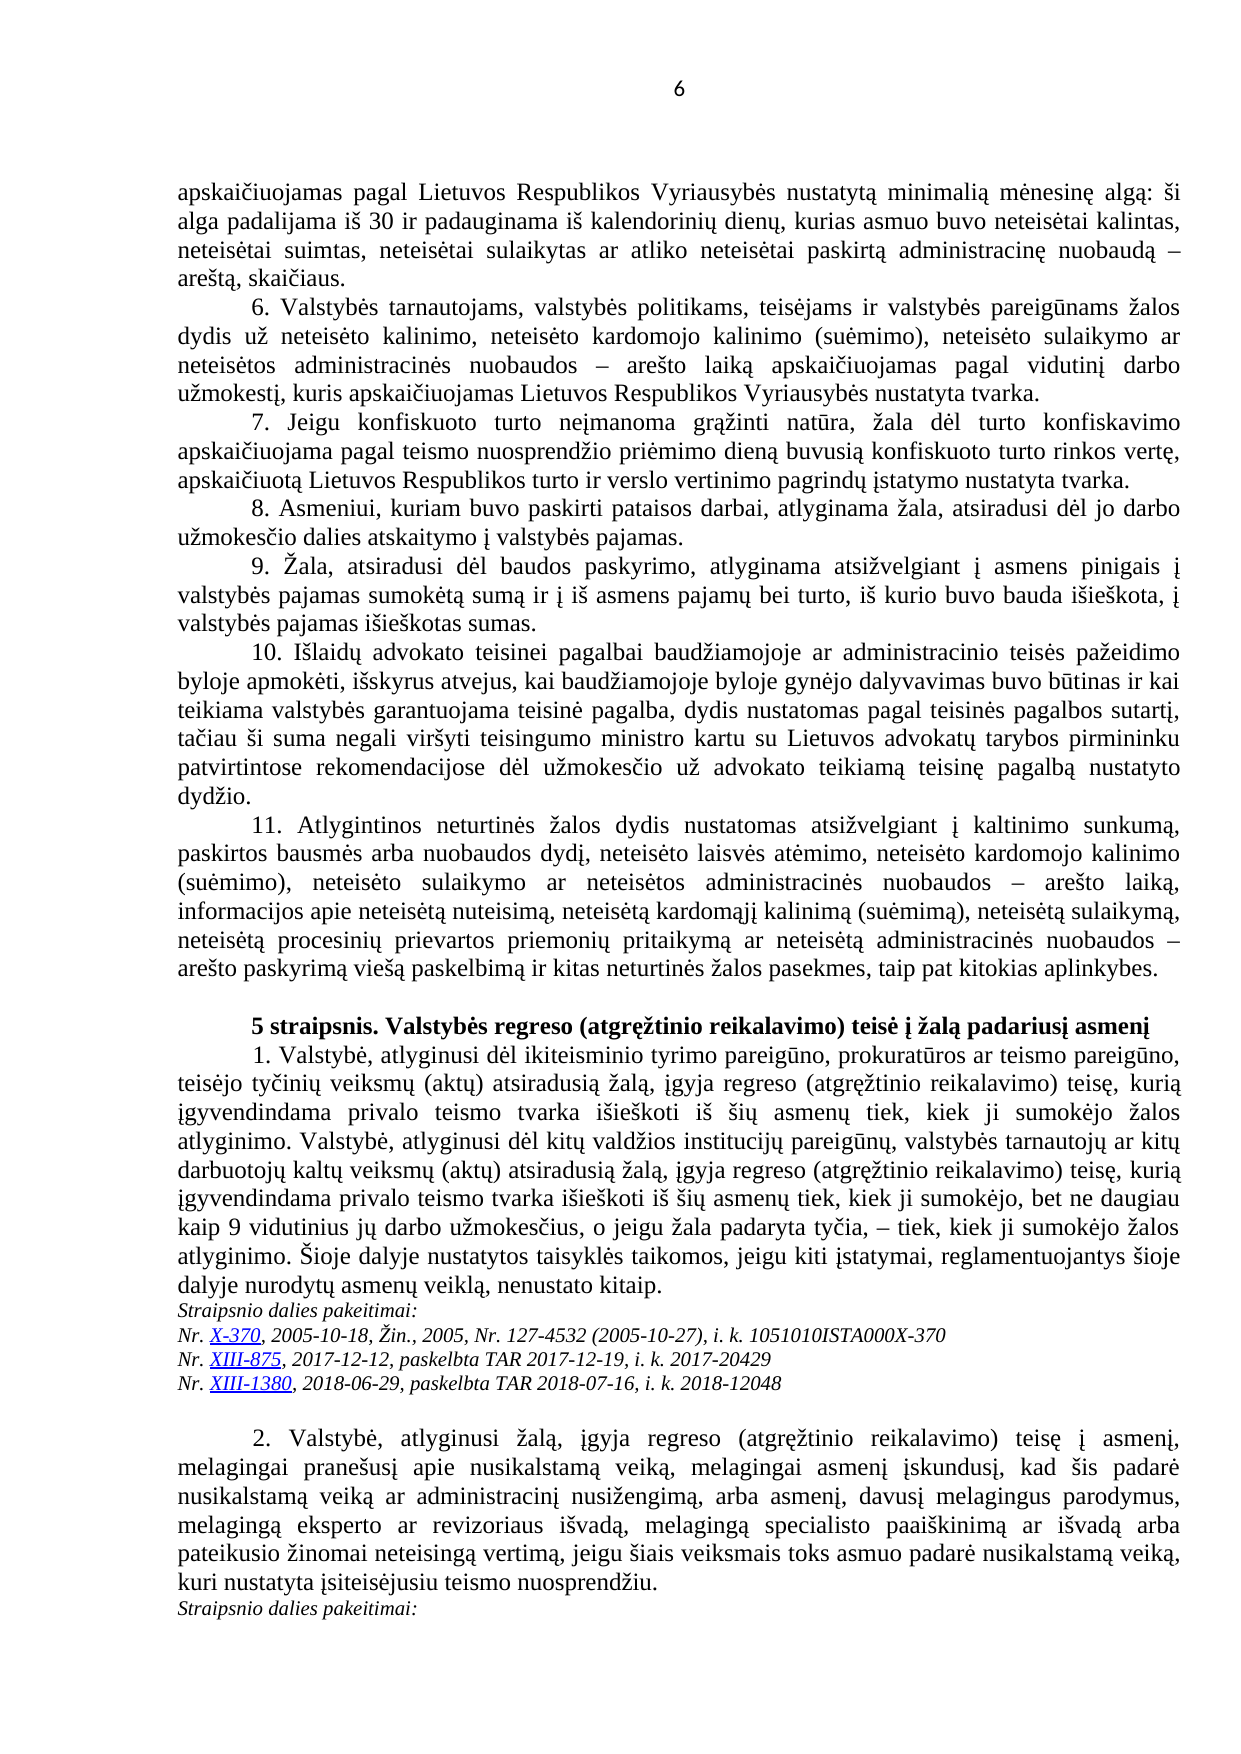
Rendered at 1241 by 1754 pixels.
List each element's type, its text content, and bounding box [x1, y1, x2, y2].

text 9. Žala, atsiradusi dėl baudos paskyrimo, atlyginama atsižvelgiant į asmens pinigais į valstybės pajamas sumokėtą sumą ir į iš asmens pajamų bei turto, iš kurio buvo bauda išieškota, į valstybės pajamas išieškotas sumas. [177, 551, 1181, 637]
text 11. Atlygintinos neturtinės žalos dydis nustatomas atsižvelgiant į kaltinimo sunkumą, paskirtos bausmės arba nuobaudos dydį, neteisėto laisvės atėmimo, neteisėto kardomojo kalinimo (suėmimo), neteisėto sulaikymo ar neteisėtos administracinės nuobaudos – arešto laiką, informacijos apie neteisėtą nuteisimą, neteisėtą kardomąjį kalinimą (suėmimą), neteisėtą sulaikymą, neteisėtą procesinių prievartos priemonių pritaikymą ar neteisėtą administracinės nuobaudos – arešto paskyrimą viešą paskelbimą ir kitas neturtinės žalos pasekmes, taip pat kitokias aplinkybes. [177, 810, 1181, 982]
text 7. Jeigu konfiskuoto turto neįmanoma grąžinti natūra, žala dėl turto konfiskavimo apskaičiuojama pagal teismo nuosprendžio priėmimo dieną buvusią konfiskuoto turto rinkos vertę, apskaičiuotą Lietuvos Respublikos turto ir verslo vertinimo pagrindų įstatymo nustatyta tvarka. [177, 407, 1181, 493]
text Straipsnio dalies pakeitimai: [177, 1298, 1181, 1322]
text 6. Valstybės tarnautojams, valstybės politikams, teisėjams ir valstybės pareigūnams žalos dydis už neteisėto kalinimo, neteisėto kardomojo kalinimo (suėmimo), neteisėto sulaikymo ar neteisėtos administracinės nuobaudos – arešto laiką apskaičiuojamas pagal vidutinį darbo užmokestį, kuris apskaičiuojamas Lietuvos Respublikos Vyriausybės nustatyta tvarka. [177, 292, 1181, 407]
text 8. Asmeniui, kuriam buvo paskirti pataisos darbai, atlyginama žala, atsiradusi dėl jo darbo užmokesčio dalies atskaitymo į valstybės pajamas. [177, 493, 1181, 551]
text Straipsnio dalies pakeitimai: [177, 1596, 1181, 1620]
text apskaičiuojamas pagal Lietuvos Respublikos Vyriausybės nustatytą minimalią mėnesinę algą: ši alga padalijama iš 30 ir padauginama iš kalendorinių dienų, kurias asmuo buvo neteisėtai kalintas, neteisėtai suimtas, neteisėtai sulaikytas ar atliko neteisėtai paskirtą administracinę nuobaudą – areštą, skaičiaus. [177, 177, 1181, 292]
text Nr. XIII-1380, 2018-06-29, paskelbta TAR 2018-07-16, i. k. 2018-12048 [177, 1371, 1181, 1395]
text Nr. XIII-875, 2017-12-12, paskelbta TAR 2017-12-19, i. k. 2017-20429 [177, 1347, 1181, 1371]
text 1. Valstybė, atlyginusi dėl ikiteisminio tyrimo pareigūno, prokuratūros ar teismo pareigūno, teisėjo tyčinių veiksmų (aktų) atsiradusią žalą, įgyja regreso (atgręžtinio reikalavimo) teisę, kurią įgyvendindama privalo teismo tvarka išieškoti iš šių asmenų tiek, kiek ji sumokėjo žalos atlyginimo. Valstybė, atlyginusi dėl kitų valdžios institucijų pareigūnų, valstybės tarnautojų ar kitų darbuotojų kaltų veiksmų (aktų) atsiradusią žalą, įgyja regreso (atgręžtinio reikalavimo) teisę, kurią įgyvendindama privalo teismo tvarka išieškoti iš šių asmenų tiek, kiek ji sumokėjo, bet ne daugiau kaip 9 vidutinius jų darbo užmokesčius, o jeigu žala padaryta tyčia, – tiek, kiek ji sumokėjo žalos atlyginimo. Šioje dalyje nustatytos taisyklės taikomos, jeigu kiti įstatymai, reglamentuojantys šioje dalyje nurodytų asmenų veiklą, nenustato kitaip. [177, 1040, 1181, 1298]
text Nr. X-370, 2005-10-18, Žin., 2005, Nr. 127-4532 (2005-10-27), i. k. 1051010ISTA000X-370 [177, 1322, 1181, 1347]
text 5 straipsnis. Valstybės regreso (atgręžtinio reikalavimo) teisė į žalą padariusį asmenį [177, 1011, 1181, 1040]
text 2. Valstybė, atlyginusi žalą, įgyja regreso (atgręžtinio reikalavimo) teisę į asmenį, melagingai pranešusį apie nusikalstamą veiką, melagingai asmenį įskundusį, kad šis padarė nusikalstamą veiką ar administracinį nusižengimą, arba asmenį, davusį melagingus parodymus, melagingą eksperto ar revizoriaus išvadą, melagingą specialisto paaiškinimą ar išvadą arba pateikusio žinomai neteisingą vertimą, jeigu šiais veiksmais toks asmuo padarė nusikalstamą veiką, kuri nustatyta įsiteisėjusiu teismo nuosprendžiu. [177, 1423, 1181, 1596]
text 10. Išlaidų advokato teisinei pagalbai baudžiamojoje ar administracinio teisės pažeidimo byloje apmokėti, išskyrus atvejus, kai baudžiamojoje byloje gynėjo dalyvavimas buvo būtinas ir kai teikiama valstybės garantuojama teisinė pagalba, dydis nustatomas pagal teisinės pagalbos sutartį, tačiau ši suma negali viršyti teisingumo ministro kartu su Lietuvos advokatų tarybos pirmininku patvirtintose rekomendacijose dėl užmokesčio už advokato teikiamą teisinę pagalbą nustatyto dydžio. [177, 637, 1181, 810]
